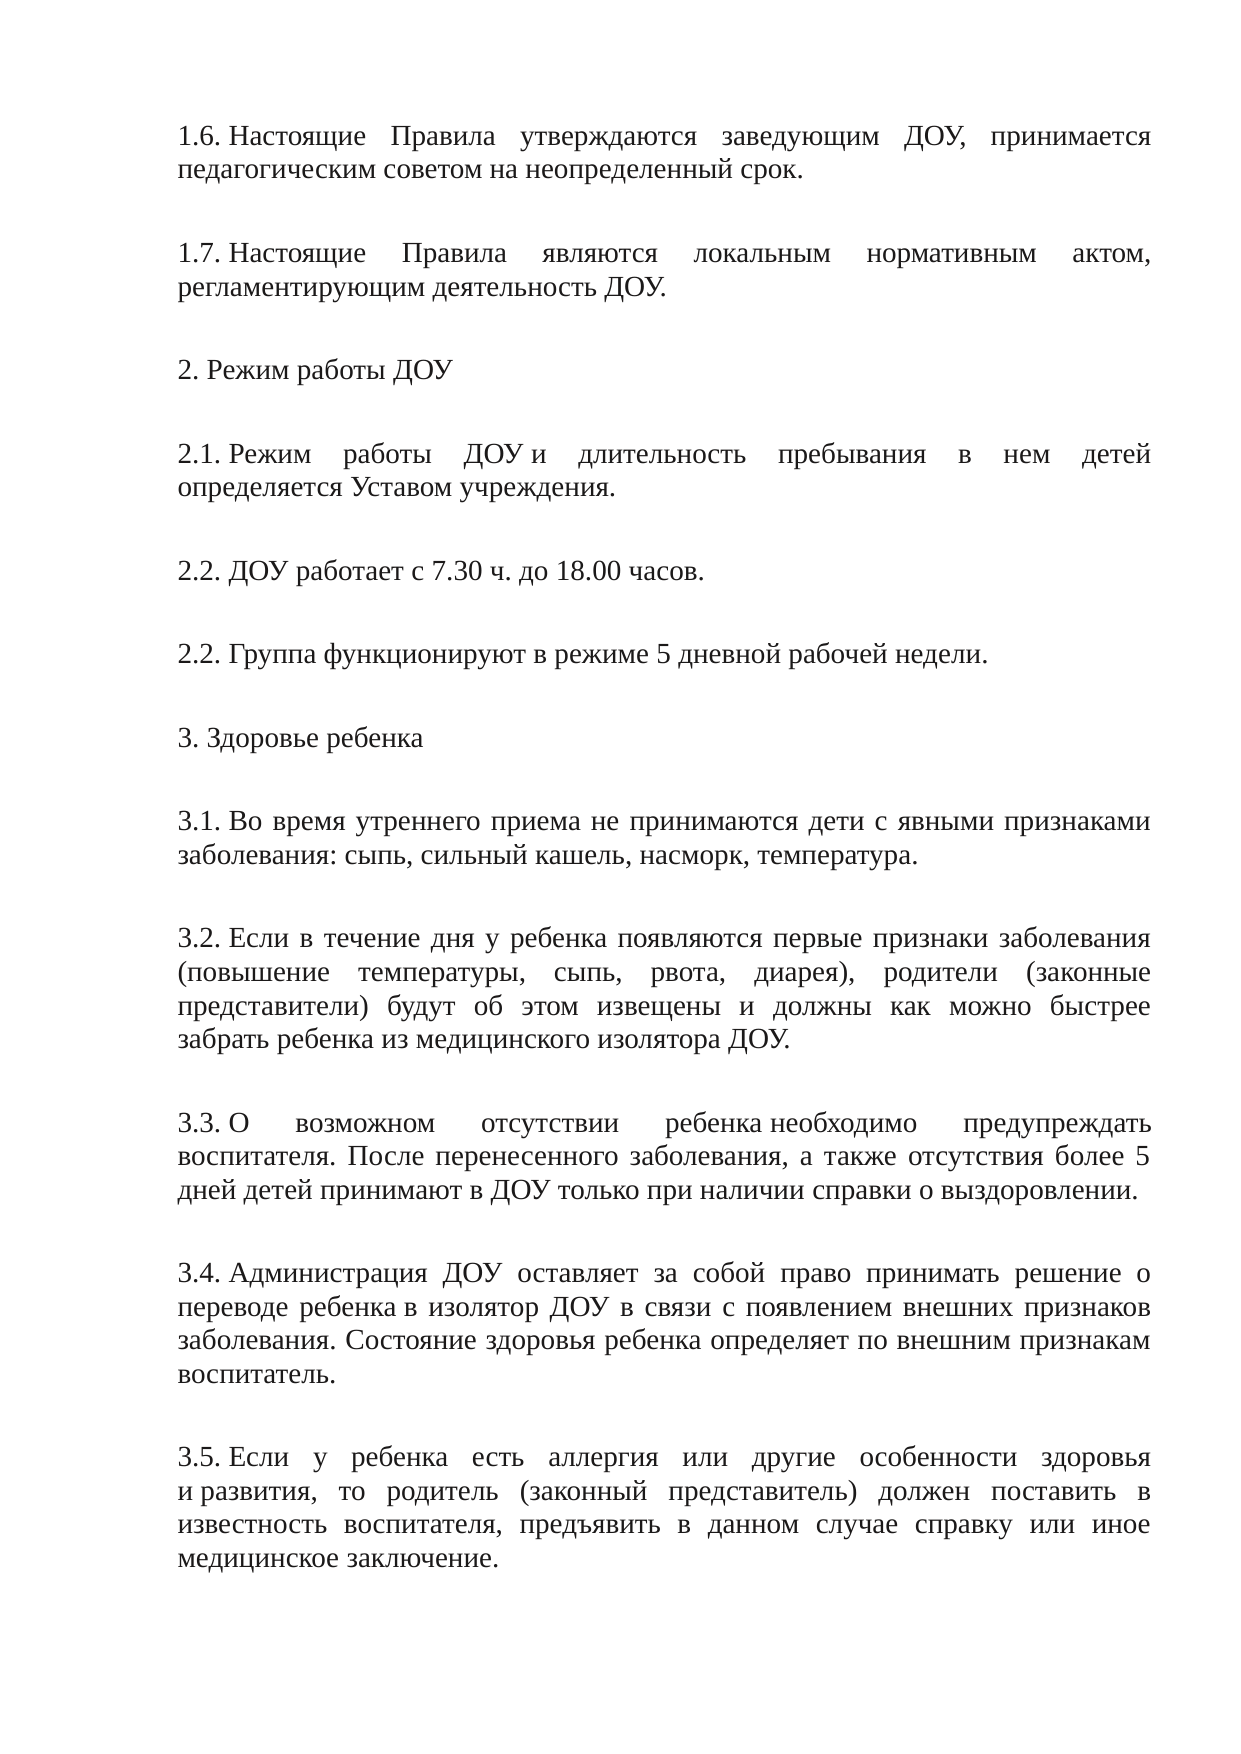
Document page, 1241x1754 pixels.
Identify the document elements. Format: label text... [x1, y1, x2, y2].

text 1.7. Настоящие Правила являются локальным нормативным актом, регламентирующим деятельность ДОУ. [177, 235, 1152, 302]
text 3.3. О возможном отсутствии ребенка необходимо предупреждать воспитателя. После перенесенного заболевания, а также отсутствия более 5 дней детей принимают в ДОУ только при наличии справки о выздоровлении. [177, 1105, 1152, 1205]
text 3. Здоровье ребенка [177, 720, 1152, 753]
text 3.2. Если в течение дня у ребенка появляются первые признаки заболевания (повышение температуры, сыпь, рвота, диарея), родители (законные представители) будут об этом извещены и должны как можно быстрее забрать ребенка из медицинского изолятора ДОУ. [177, 921, 1152, 1055]
text 3.5. Если у ребенка есть аллергия или другие особенности здоровья и развития, то родитель (законный представитель) должен поставить в известность воспитателя, предъявить в данном случае справку или иное медицинское заключение. [177, 1439, 1152, 1574]
text 1.6. Настоящие Правила утверждаются заведующим ДОУ, принимается педагогическим советом на неопределенный срок. [177, 118, 1152, 185]
text 3.1. Во время утреннего приема не принимаются дети с явными признаками заболевания: сыпь, сильный кашель, насморк, температура. [177, 803, 1152, 871]
text 2.2. Группа функционируют в режиме 5 дневной рабочей недели. [177, 636, 1152, 670]
text 2. Режим работы ДОУ [177, 352, 1152, 386]
text 3.4. Администрация ДОУ оставляет за собой право принимать решение о переводе ребенка в изолятор ДОУ в связи с появлением внешних признаков заболевания. Состояние здоровья ребенка определяет по внешним признакам воспитатель. [177, 1255, 1152, 1389]
text 2.2. ДОУ работает с 7.30 ч. до 18.00 часов. [177, 553, 1152, 586]
text 2.1. Режим работы ДОУ и длительность пребывания в нем детей определяется Уставом учреждения. [177, 436, 1152, 503]
